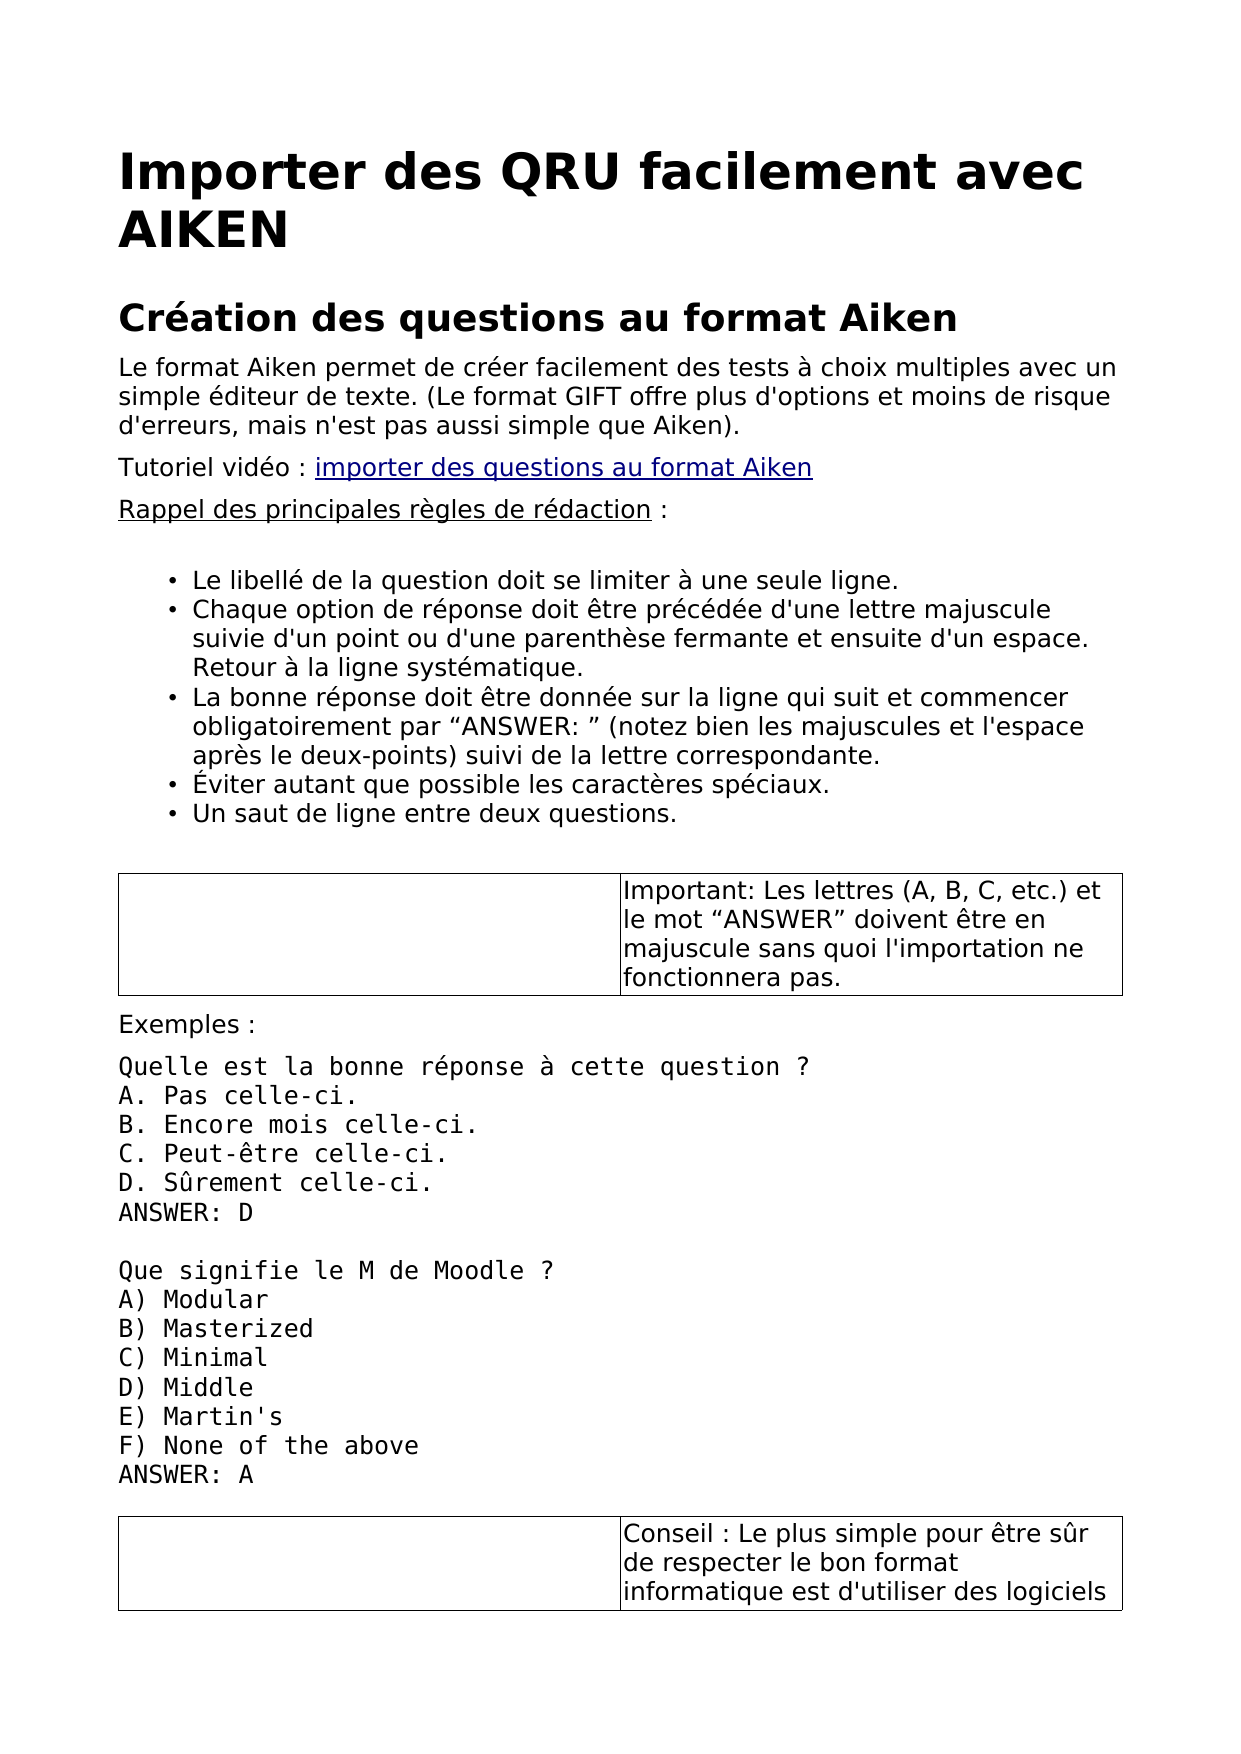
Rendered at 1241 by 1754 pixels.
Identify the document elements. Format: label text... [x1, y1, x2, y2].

text Tutoriel vidéo : importer des questions au format Aiken [118, 453, 1122, 482]
list Éviter autant que possible les caractères spéciaux. [177, 770, 1122, 799]
table_header Conseil : Le plus simple pour être sûr de respecter le bon format informatique est d'utiliser des logiciels [621, 1517, 1122, 1609]
text Exemples : [118, 1010, 1122, 1039]
list Un saut de ligne entre deux questions. [177, 799, 1122, 828]
table_header [119, 1517, 620, 1609]
text Quelle est la bonne réponse à cette question ? A. Pas celle-ci. B. Encore mois celle-ci. C. Peut-être celle-ci. D. Sûrement celle-ci. ANSWER: D Que signifie le M de Moodle ? A) Modular B) Masterized C) Minimal D) Middle E) Martin's F) None of the above ANSWER: A [118, 1052, 1122, 1489]
text Rappel des principales règles de rédaction : [118, 495, 1122, 524]
subtitle Importer des QRU facilement avec AIKEN [118, 143, 1122, 259]
list Chaque option de réponse doit être précédée d'une lettre majuscule suivie d'un point ou d'une parenthèse fermante et ensuite d'un espace. Retour à la ligne systématique. [177, 595, 1122, 683]
table_header [119, 874, 620, 995]
table_header Important: Les lettres (A, B, C, etc.) et le mot “ANSWER” doivent être en majuscule sans quoi l'importation ne fonctionnera pas. [621, 874, 1122, 995]
text Le format Aiken permet de créer facilement des tests à choix multiples avec un simple éditeur de texte. (Le format GIFT offre plus d'options et moins de risque d'erreurs, mais n'est pas aussi simple que Aiken). [118, 353, 1122, 441]
subtitle Création des questions au format Aiken [118, 297, 1122, 341]
list Le libellé de la question doit se limiter à une seule ligne. [177, 566, 1122, 595]
list La bonne réponse doit être donnée sur la ligne qui suit et commencer obligatoirement par “ANSWER: ” (notez bien les majuscules et l'espace après le deux-points) suivi de la lettre correspondante. [177, 683, 1122, 770]
